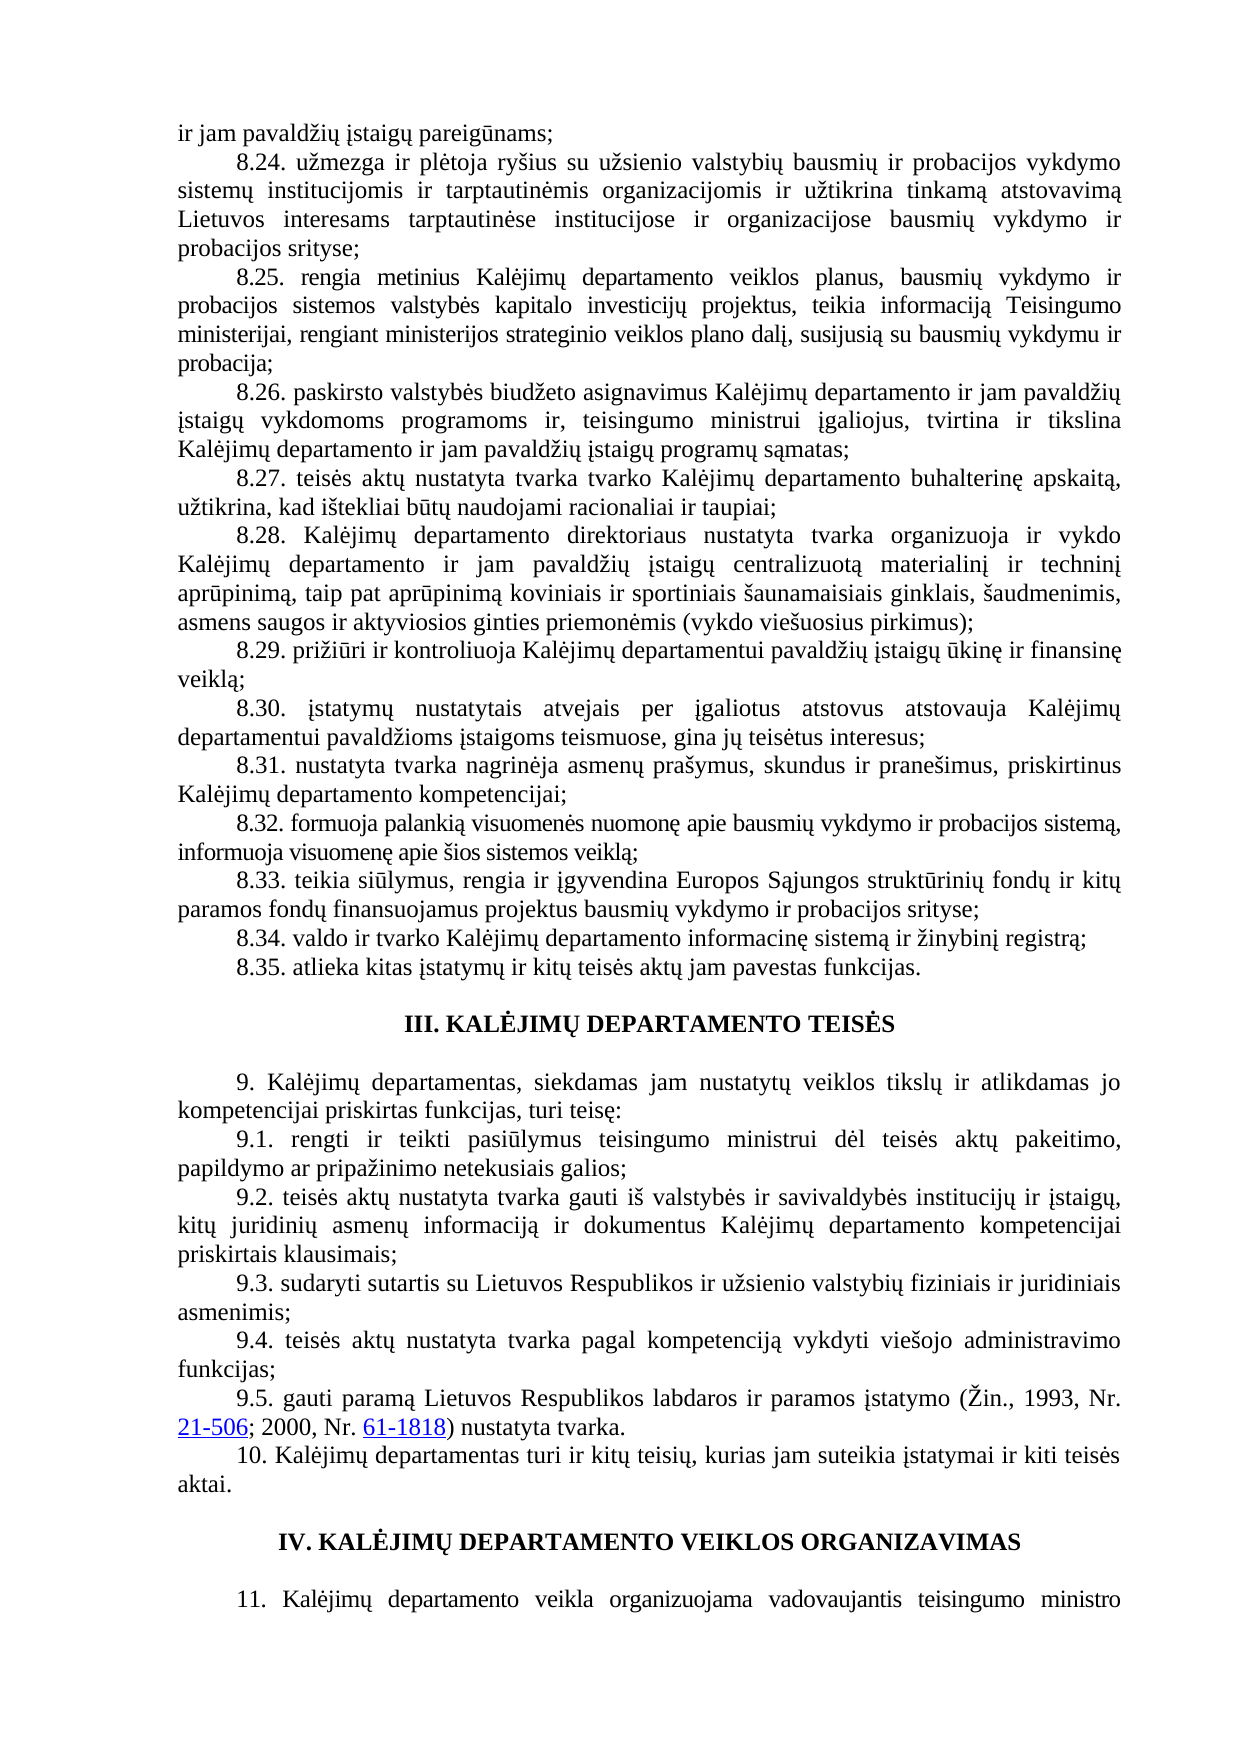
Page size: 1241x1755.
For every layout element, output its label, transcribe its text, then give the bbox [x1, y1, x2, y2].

text 9.3. sudaryti sutartis su Lietuvos Respublikos ir užsienio valstybių fiziniais ir juridiniais asmenimis; [177, 1268, 1122, 1326]
text 9.1. rengti ir teikti pasiūlymus teisingumo ministrui dėl teisės aktų pakeitimo, papildymo ar pripažinimo netekusiais galios; [177, 1124, 1122, 1182]
text IV. KALĖJIMŲ DEPARTAMENTO VEIKLOS ORGANIZAVIMAS [177, 1527, 1122, 1556]
text 8.30. įstatymų nustatytais atvejais per įgaliotus atstovus atstovauja Kalėjimų departamentui pavaldžioms įstaigoms teismuose, gina jų teisėtus interesus; [177, 693, 1122, 751]
text ir jam pavaldžių įstaigų pareigūnams; [177, 118, 1122, 147]
text 9.4. teisės aktų nustatyta tvarka pagal kompetenciją vykdyti viešojo administravimo funkcijas; [177, 1326, 1122, 1383]
text 8.35. atlieka kitas įstatymų ir kitų teisės aktų jam pavestas funkcijas. [177, 952, 1122, 981]
text 8.25. rengia metinius Kalėjimų departamento veiklos planus, bausmių vykdymo ir probacijos sistemos valstybės kapitalo investicijų projektus, teikia informaciją Teisingumo ministerijai, rengiant ministerijos strateginio veiklos plano dalį, susijusią su bausmių vykdymu ir probacija; [177, 262, 1122, 377]
text 8.29. prižiūri ir kontroliuoja Kalėjimų departamentui pavaldžių įstaigų ūkinę ir finansinę veiklą; [177, 636, 1122, 693]
text 8.27. teisės aktų nustatyta tvarka tvarko Kalėjimų departamento buhalterinę apskaitą, užtikrina, kad ištekliai būtų naudojami racionaliai ir taupiai; [177, 463, 1122, 521]
text 8.26. paskirsto valstybės biudžeto asignavimus Kalėjimų departamento ir jam pavaldžių įstaigų vykdomoms programoms ir, teisingumo ministrui įgaliojus, tvirtina ir tikslina Kalėjimų departamento ir jam pavaldžių įstaigų programų sąmatas; [177, 377, 1122, 463]
text 9.5. gauti paramą Lietuvos Respublikos labdaros ir paramos įstatymo (Žin., 1993, Nr. 21-506; 2000, Nr. 61-1818) nustatyta tvarka. [177, 1383, 1122, 1441]
text 8.33. teikia siūlymus, rengia ir įgyvendina Europos Sąjungos struktūrinių fondų ir kitų paramos fondų finansuojamus projektus bausmių vykdymo ir probacijos srityse; [177, 866, 1122, 923]
text 8.32. formuoja palankią visuomenės nuomonę apie bausmių vykdymo ir probacijos sistemą, informuoja visuomenę apie šios sistemos veiklą; [177, 808, 1122, 866]
text 8.31. nustatyta tvarka nagrinėja asmenų prašymus, skundus ir pranešimus, priskirtinus Kalėjimų departamento kompetencijai; [177, 751, 1122, 808]
text 8.28. Kalėjimų departamento direktoriaus nustatyta tvarka organizuoja ir vykdo Kalėjimų departamento ir jam pavaldžių įstaigų centralizuotą materialinį ir techninį aprūpinimą, taip pat aprūpinimą koviniais ir sportiniais šaunamaisiais ginklais, šaudmenimis, asmens saugos ir aktyviosios ginties priemonėmis (vykdo viešuosius pirkimus); [177, 521, 1122, 636]
text 9.2. teisės aktų nustatyta tvarka gauti iš valstybės ir savivaldybės institucijų ir įstaigų, kitų juridinių asmenų informaciją ir dokumentus Kalėjimų departamento kompetencijai priskirtais klausimais; [177, 1182, 1122, 1268]
text 10. Kalėjimų departamentas turi ir kitų teisių, kurias jam suteikia įstatymai ir kiti teisės aktai. [177, 1441, 1122, 1498]
text 8.24. užmezga ir plėtoja ryšius su užsienio valstybių bausmių ir probacijos vykdymo sistemų institucijomis ir tarptautinėmis organizacijomis ir užtikrina tinkamą atstovavimą Lietuvos interesams tarptautinėse institucijose ir organizacijose bausmių vykdymo ir probacijos srityse; [177, 147, 1122, 262]
text 8.34. valdo ir tvarko Kalėjimų departamento informacinę sistemą ir žinybinį registrą; [177, 923, 1122, 952]
text 9. Kalėjimų departamentas, siekdamas jam nustatytų veiklos tikslų ir atlikdamas jo kompetencijai priskirtas funkcijas, turi teisę: [177, 1067, 1122, 1124]
text 11. Kalėjimų departamento veikla organizuojama vadovaujantis teisingumo ministro [177, 1584, 1122, 1613]
text III. KALĖJIMŲ DEPARTAMENTO TEISĖS [177, 1009, 1122, 1038]
